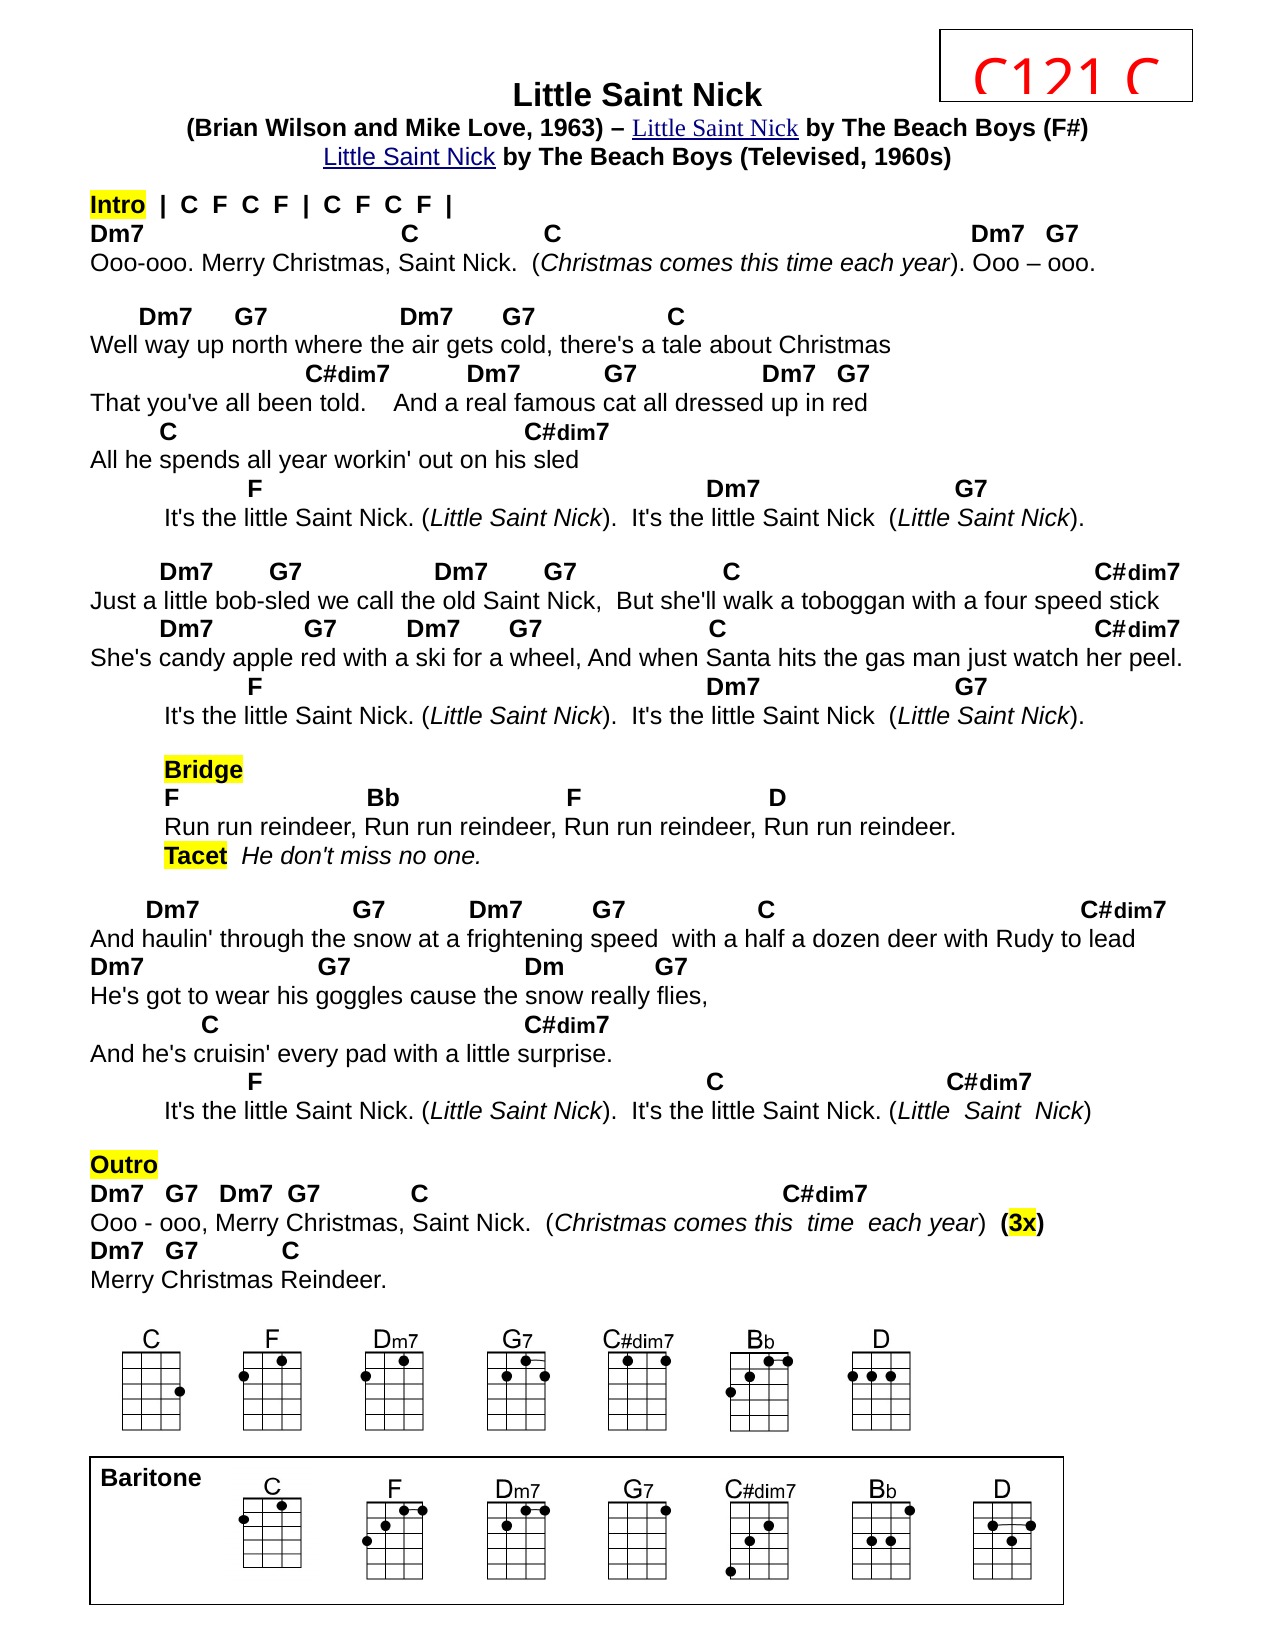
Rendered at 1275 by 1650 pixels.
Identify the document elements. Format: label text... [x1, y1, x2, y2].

text And haulin' through the snow at a frightening speed with a half a dozen deer with Rudy to lead [90, 923, 1185, 952]
text Well way up north where the air gets cold, there's a tale about Christmas [90, 330, 1185, 359]
text C C#dim7 [90, 417, 1185, 445]
text C#dim7 Dm7 G7 Dm7 G7 [90, 359, 1185, 388]
picture [352, 1463, 437, 1594]
text Just a little bob-sled we call the old Saint Nick, But she'll walk a toboggan with a four speed stick [90, 586, 1185, 614]
table_header [942, 1308, 1063, 1456]
picture [837, 1313, 925, 1445]
picture [715, 1463, 803, 1594]
text Outro [90, 1150, 1185, 1179]
text Bridge [164, 754, 1185, 783]
text Tacet He don't miss no one. [164, 841, 1185, 869]
text Intro | C F C F | C F C F | [90, 190, 1185, 219]
table_cell [820, 1458, 942, 1604]
text F Dm7 G7 [164, 672, 1185, 701]
table_cell [698, 1458, 820, 1604]
text C121 C [956, 38, 1177, 93]
picture [472, 1463, 560, 1594]
picture [228, 1313, 316, 1445]
text It's the little Saint Nick. (Little Saint Nick). It's the little Saint Nick (Little Saint Nick). [164, 503, 1185, 532]
table_header [577, 1308, 698, 1456]
picture [958, 1463, 1046, 1594]
text Dm7 G7 C [90, 1236, 1185, 1265]
text F Bb F D [164, 783, 1185, 812]
table_header [455, 1308, 577, 1456]
table_header [90, 1308, 212, 1456]
table_header [212, 1308, 333, 1456]
picture [593, 1313, 681, 1445]
text Little Saint Nick [90, 75, 1185, 113]
table_cell [942, 1458, 1063, 1604]
text Ooo-ooo. Merry Christmas, Saint Nick. (Christmas comes this time each year). Ooo – ooo. [90, 248, 1185, 276]
text It's the little Saint Nick. (Little Saint Nick). It's the little Saint Nick. (Little Saint Nick) [164, 1096, 1185, 1125]
text That you've all been told. And a real famous cat all dressed up in red [90, 388, 1185, 417]
picture [837, 1463, 925, 1594]
table_cell [455, 1458, 577, 1604]
picture [472, 1313, 560, 1445]
table_header [333, 1308, 455, 1456]
text Dm7 G7 Dm7 G7 C C#dim7 [90, 895, 1185, 923]
text Dm7 G7 Dm7 G7 C [90, 302, 1185, 330]
text All he spends all year workin' out on his sled [90, 445, 1185, 474]
text Little Saint Nick by The Beach Boys (Televised, 1960s) [90, 142, 1185, 171]
text F C C#dim7 [164, 1067, 1185, 1096]
picture [228, 1463, 316, 1581]
text Ooo - ooo, Merry Christmas, Saint Nick. (Christmas comes this time each year) (3x) [90, 1207, 1185, 1236]
text And he's cruisin' every pad with a little surprise. [90, 1038, 1185, 1067]
table_header [1063, 1308, 1185, 1456]
table_header [820, 1308, 942, 1456]
text Dm7 G7 Dm7 G7 C C#dim7 [90, 614, 1185, 643]
text He's got to wear his goggles cause the snow really flies, [90, 981, 1185, 1010]
text F Dm7 G7 [164, 474, 1185, 503]
text (Brian Wilson and Mike Love, 1963) – Little Saint Nick by The Beach Boys (F#) [90, 113, 1185, 142]
text She's candy apple red with a ski for a wheel, And when Santa hits the gas man just watch her peel. [90, 643, 1185, 672]
text Run run reindeer, Run run reindeer, Run run reindeer, Run run reindeer. [164, 812, 1185, 841]
table_cell [212, 1458, 333, 1604]
text Merry Christmas Reindeer. [90, 1265, 1185, 1294]
text Dm7 G7 Dm7 G7 C C#dim7 [90, 1179, 1185, 1207]
picture [350, 1313, 438, 1445]
table_cell [333, 1458, 455, 1604]
text Dm7 G7 Dm G7 [90, 952, 1185, 981]
picture [593, 1463, 681, 1594]
text It's the little Saint Nick. (Little Saint Nick). It's the little Saint Nick (Little Saint Nick). [164, 701, 1185, 729]
table_cell [1064, 1456, 1185, 1604]
picture [715, 1313, 803, 1446]
table_cell [577, 1458, 698, 1604]
table_cell Baritone [91, 1458, 212, 1604]
text Dm7 C C Dm7 G7 [90, 219, 1185, 248]
text C C#dim7 [90, 1010, 1185, 1038]
picture [107, 1313, 195, 1445]
text Little Saint Nick [941, 30, 1192, 101]
table_header [698, 1308, 820, 1456]
text Dm7 G7 Dm7 G7 C C#dim7 [90, 557, 1185, 586]
